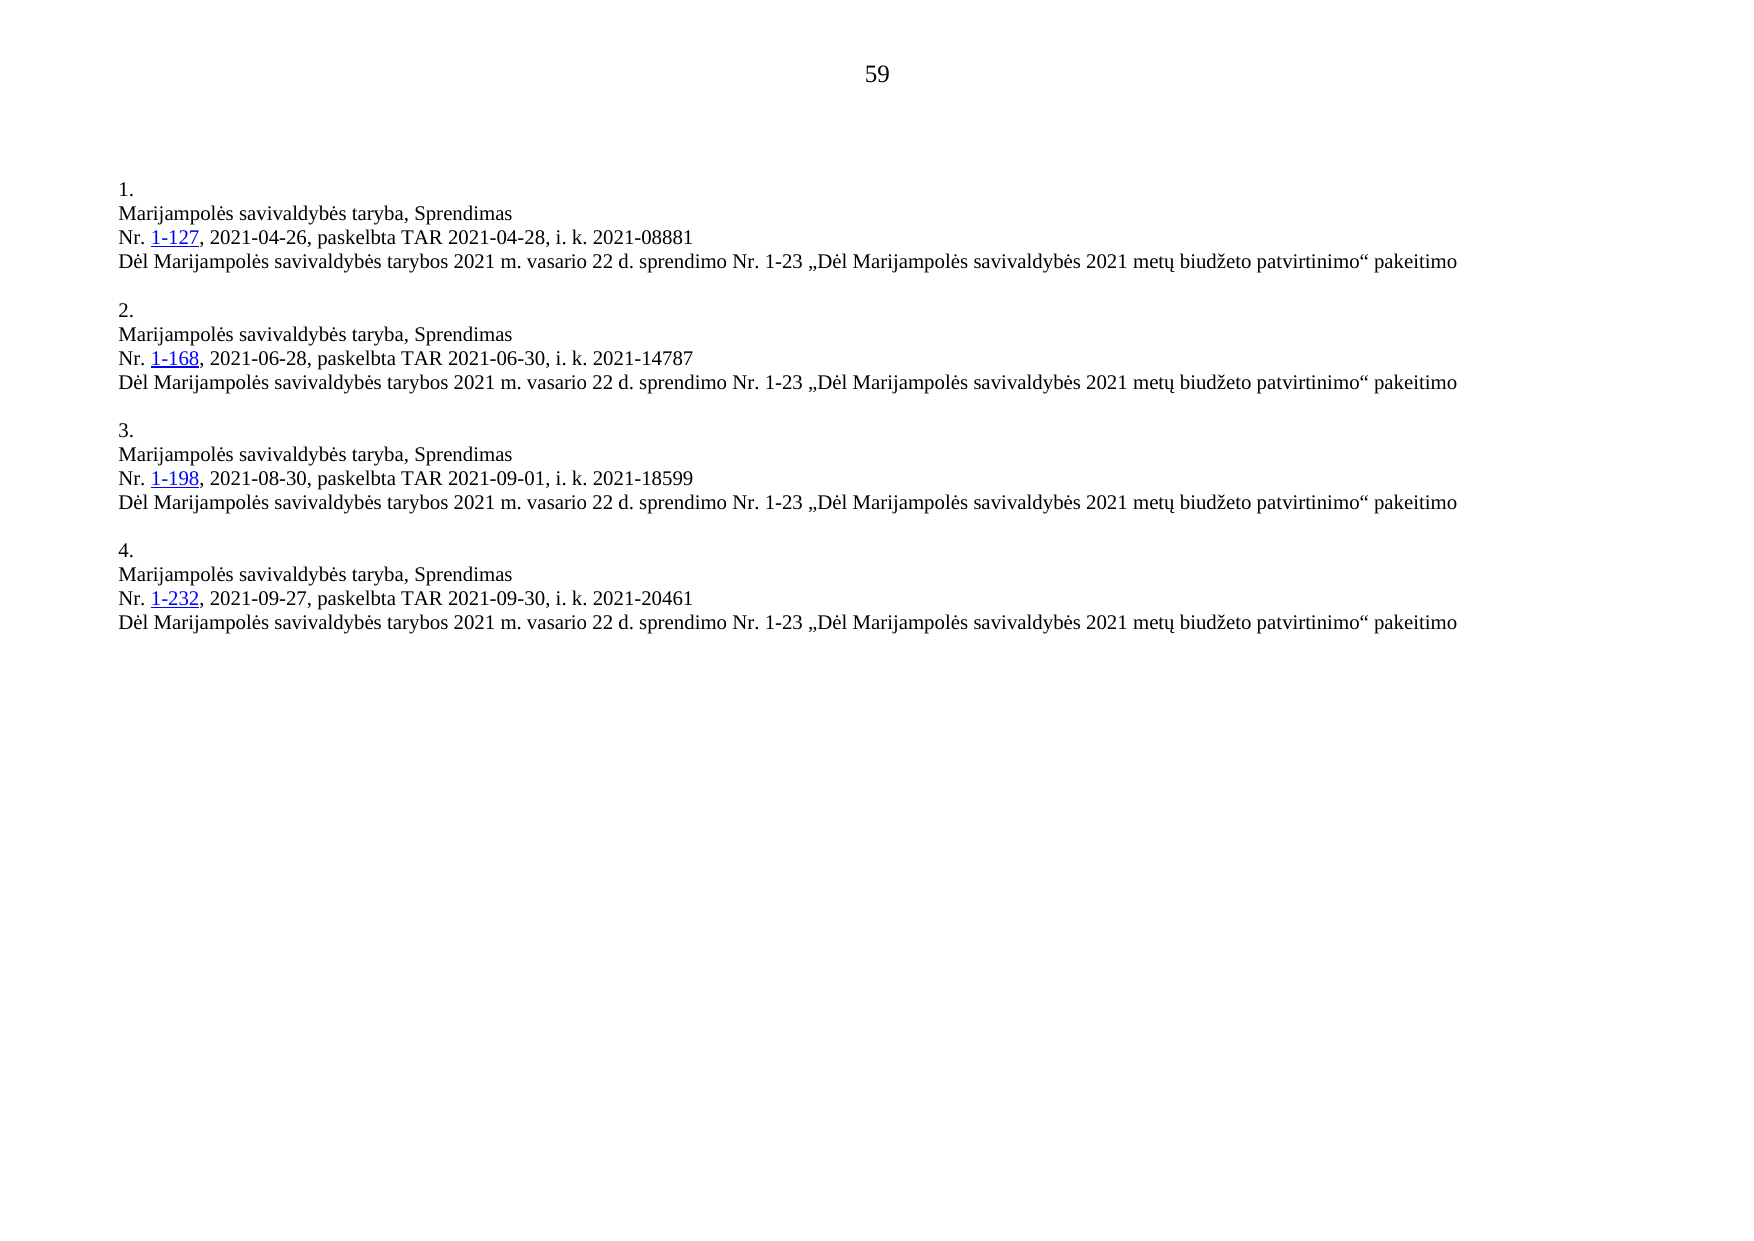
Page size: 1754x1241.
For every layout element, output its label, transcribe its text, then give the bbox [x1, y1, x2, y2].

text 2. [118, 297, 1636, 322]
text Marijampolės savivaldybės taryba, Sprendimas [118, 442, 1636, 466]
text Nr. 1-168, 2021-06-28, paskelbta TAR 2021-06-30, i. k. 2021-14787 [118, 346, 1636, 370]
text 4. [118, 538, 1636, 562]
text Nr. 1-232, 2021-09-27, paskelbta TAR 2021-09-30, i. k. 2021-20461 [118, 586, 1636, 610]
text Marijampolės savivaldybės taryba, Sprendimas [118, 201, 1636, 225]
text Dėl Marijampolės savivaldybės tarybos 2021 m. vasario 22 d. sprendimo Nr. 1-23 „Dėl Marijampolės savivaldybės 2021 metų biudžeto patvirtinimo“ pakeitimo [118, 370, 1636, 394]
text Dėl Marijampolės savivaldybės tarybos 2021 m. vasario 22 d. sprendimo Nr. 1-23 „Dėl Marijampolės savivaldybės 2021 metų biudžeto patvirtinimo“ pakeitimo [118, 249, 1636, 273]
text 1. [118, 177, 1636, 201]
text Marijampolės savivaldybės taryba, Sprendimas [118, 562, 1636, 586]
text Nr. 1-198, 2021-08-30, paskelbta TAR 2021-09-01, i. k. 2021-18599 [118, 466, 1636, 490]
text 3. [118, 418, 1636, 442]
text Marijampolės savivaldybės taryba, Sprendimas [118, 322, 1636, 346]
text Nr. 1-127, 2021-04-26, paskelbta TAR 2021-04-28, i. k. 2021-08881 [118, 225, 1636, 249]
text Dėl Marijampolės savivaldybės tarybos 2021 m. vasario 22 d. sprendimo Nr. 1-23 „Dėl Marijampolės savivaldybės 2021 metų biudžeto patvirtinimo“ pakeitimo [118, 610, 1636, 634]
text Dėl Marijampolės savivaldybės tarybos 2021 m. vasario 22 d. sprendimo Nr. 1-23 „Dėl Marijampolės savivaldybės 2021 metų biudžeto patvirtinimo“ pakeitimo [118, 490, 1636, 514]
